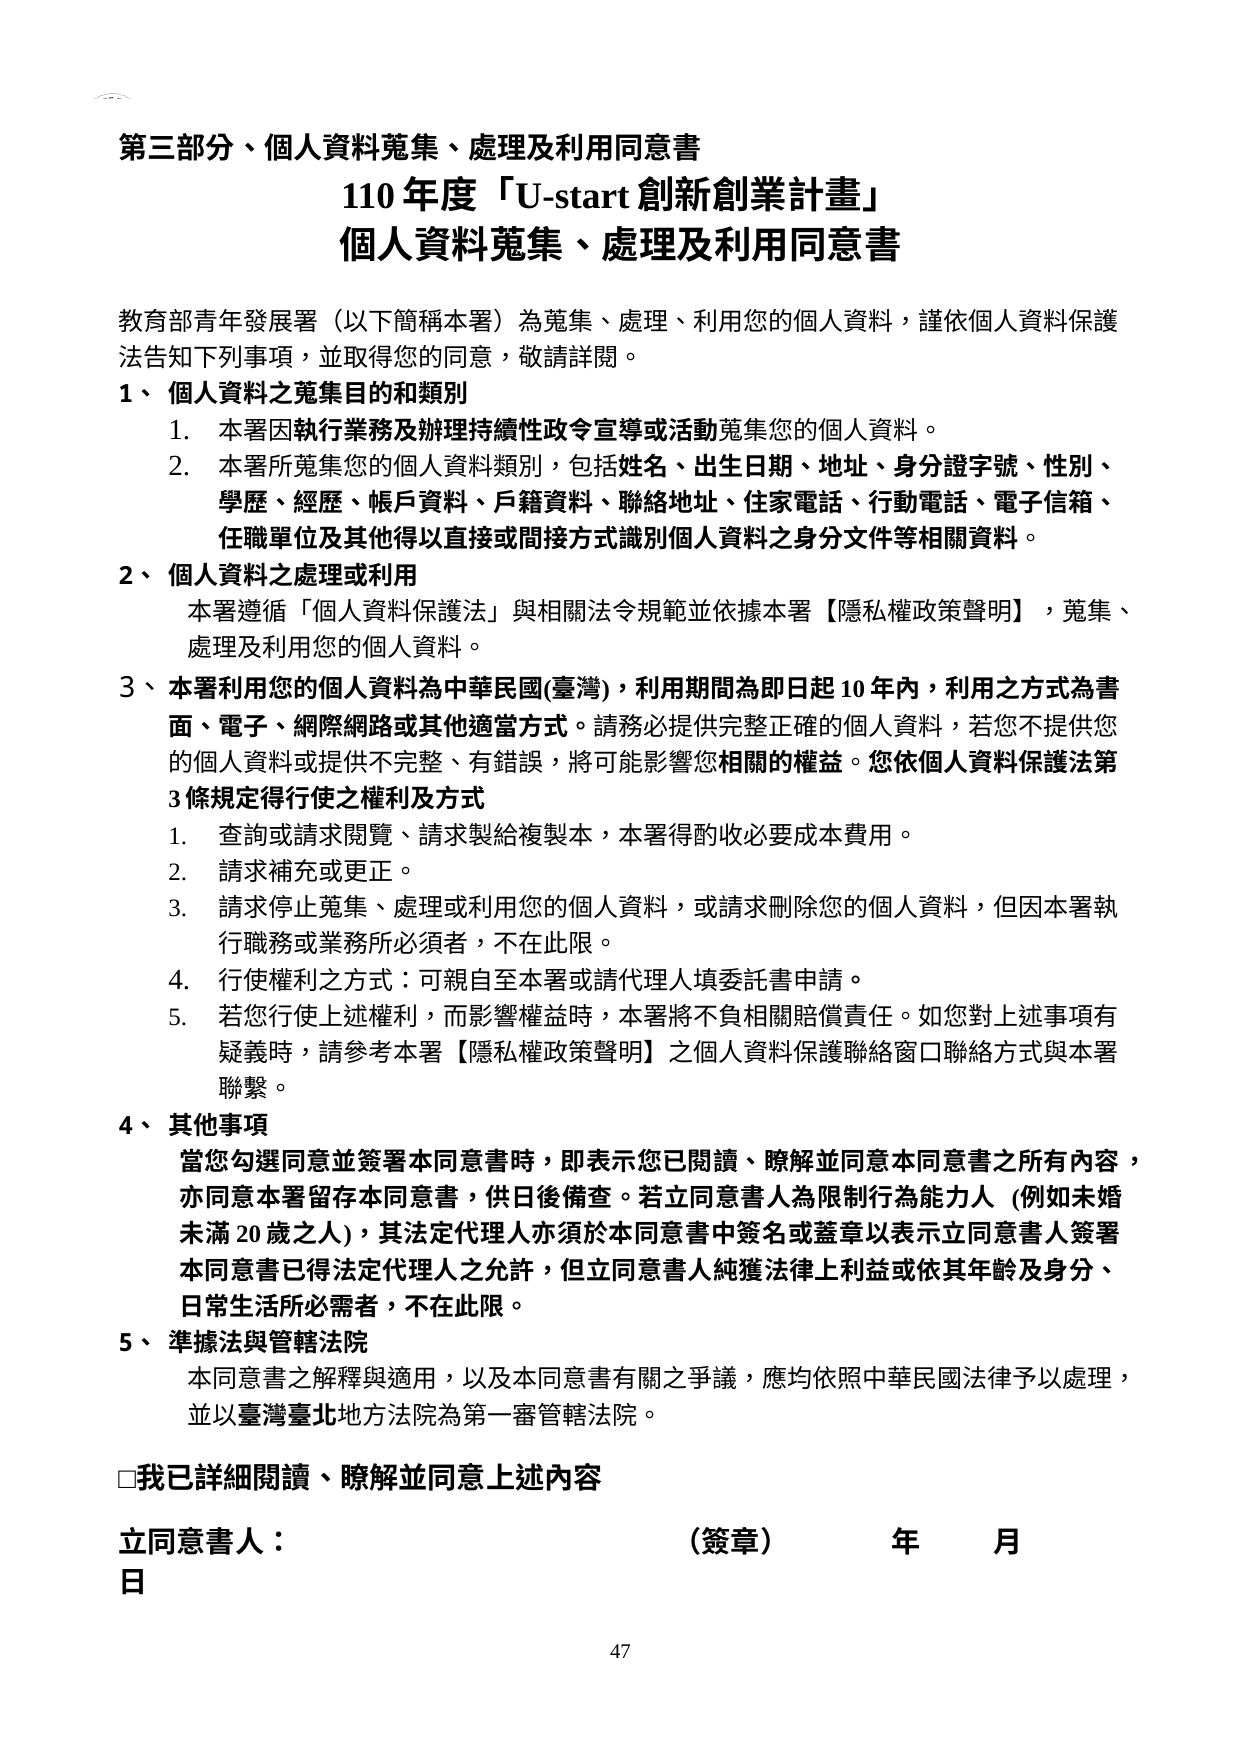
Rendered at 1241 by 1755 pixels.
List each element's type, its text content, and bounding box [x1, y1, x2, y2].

text 110年度「U-start創新創業計畫」 [118, 168, 1122, 218]
list 查詢或請求閱覽、請求製給複製本，本署得酌收必要成本費用。 [168, 815, 1122, 851]
list 本署因執行業務及辦理持續性政令宣導或活動蒐集您的個人資料。 [168, 410, 1122, 446]
text 本同意書之解釋與適用，以及本同意書有關之爭議，應均依照中華民國法律予以處理，並以臺灣臺北地方法院為第一審管轄法院。 [187, 1359, 1122, 1431]
list 請求補充或更正。 [168, 851, 1122, 888]
text 立同意書人： （簽章） 年 月 日 [118, 1521, 1122, 1600]
list 行使權利之方式：可親自至本署或請代理人填委託書申請。 [168, 960, 1122, 996]
text □我已詳細閱讀、瞭解並同意上述內容 [118, 1456, 1122, 1496]
text 個人資料蒐集、處理及利用同意書 [118, 218, 1122, 268]
list 若您行使上述權利，而影響權益時，本署將不負相關賠償責任。如您對上述事項有疑義時，請參考本署【隱私權政策聲明】之個人資料保護聯絡窗口聯絡方式與本署聯繫。 [168, 996, 1122, 1105]
list 個人資料之處理或利用 [118, 555, 1122, 591]
text 教育部青年發展署（以下簡稱本署）為蒐集、處理、利用您的個人資料，謹依個人資料保護法告知下列事項，並取得您的同意，敬請詳閱。 [118, 301, 1122, 374]
list 其他事項 [118, 1105, 1122, 1141]
text 當您勾選同意並簽署本同意書時，即表示您已閱讀、瞭解並同意本同意書之所有內容，亦同意本署留存本同意書，供日後備查。若立同意書人為限制行為能力人 (例如未婚未滿20歲之人)，其法定代理人亦須於本同意書中簽名或蓋章以表示立同意書人簽署本同意書已得法定代理人之允許，但立同意書人純獲法律上利益或依其年齡及身分、日常生活所必需者，不在此限。 [179, 1141, 1122, 1323]
list 請求停止蒐集、處理或利用您的個人資料，或請求刪除您的個人資料，但因本署執行職務或業務所必須者，不在此限。 [168, 888, 1122, 960]
text 本署遵循「個人資料保護法」與相關法令規範並依據本署【隱私權政策聲明】，蒐集、處理及利用您的個人資料。 [187, 591, 1122, 664]
list 準據法與管轄法院 [118, 1323, 1122, 1359]
text 第三部分、個人資料蒐集、處理及利用同意書 [118, 118, 1120, 168]
list 本署利用您的個人資料為中華民國(臺灣)，利用期間為即日起10年內，利用之方式為書面、電子、網際網路或其他適當方式。請務必提供完整正確的個人資料，若您不提供您的個人資料或提供不完整、有錯誤，將可能影響您相關的權益。您依個人資料保護法第3條規定得行使之權利及方式 [118, 664, 1122, 815]
list 本署所蒐集您的個人資料類別，包括姓名、出生日期、地址、身分證字號、性別、學歷、經歷、帳戶資料、戶籍資料、聯絡地址、住家電話、行動電話、電子信箱、任職單位及其他得以直接或間接方式識別個人資料之身分文件等相關資料。 [168, 446, 1122, 555]
list 個人資料之蒐集目的和類別 [118, 374, 1122, 410]
